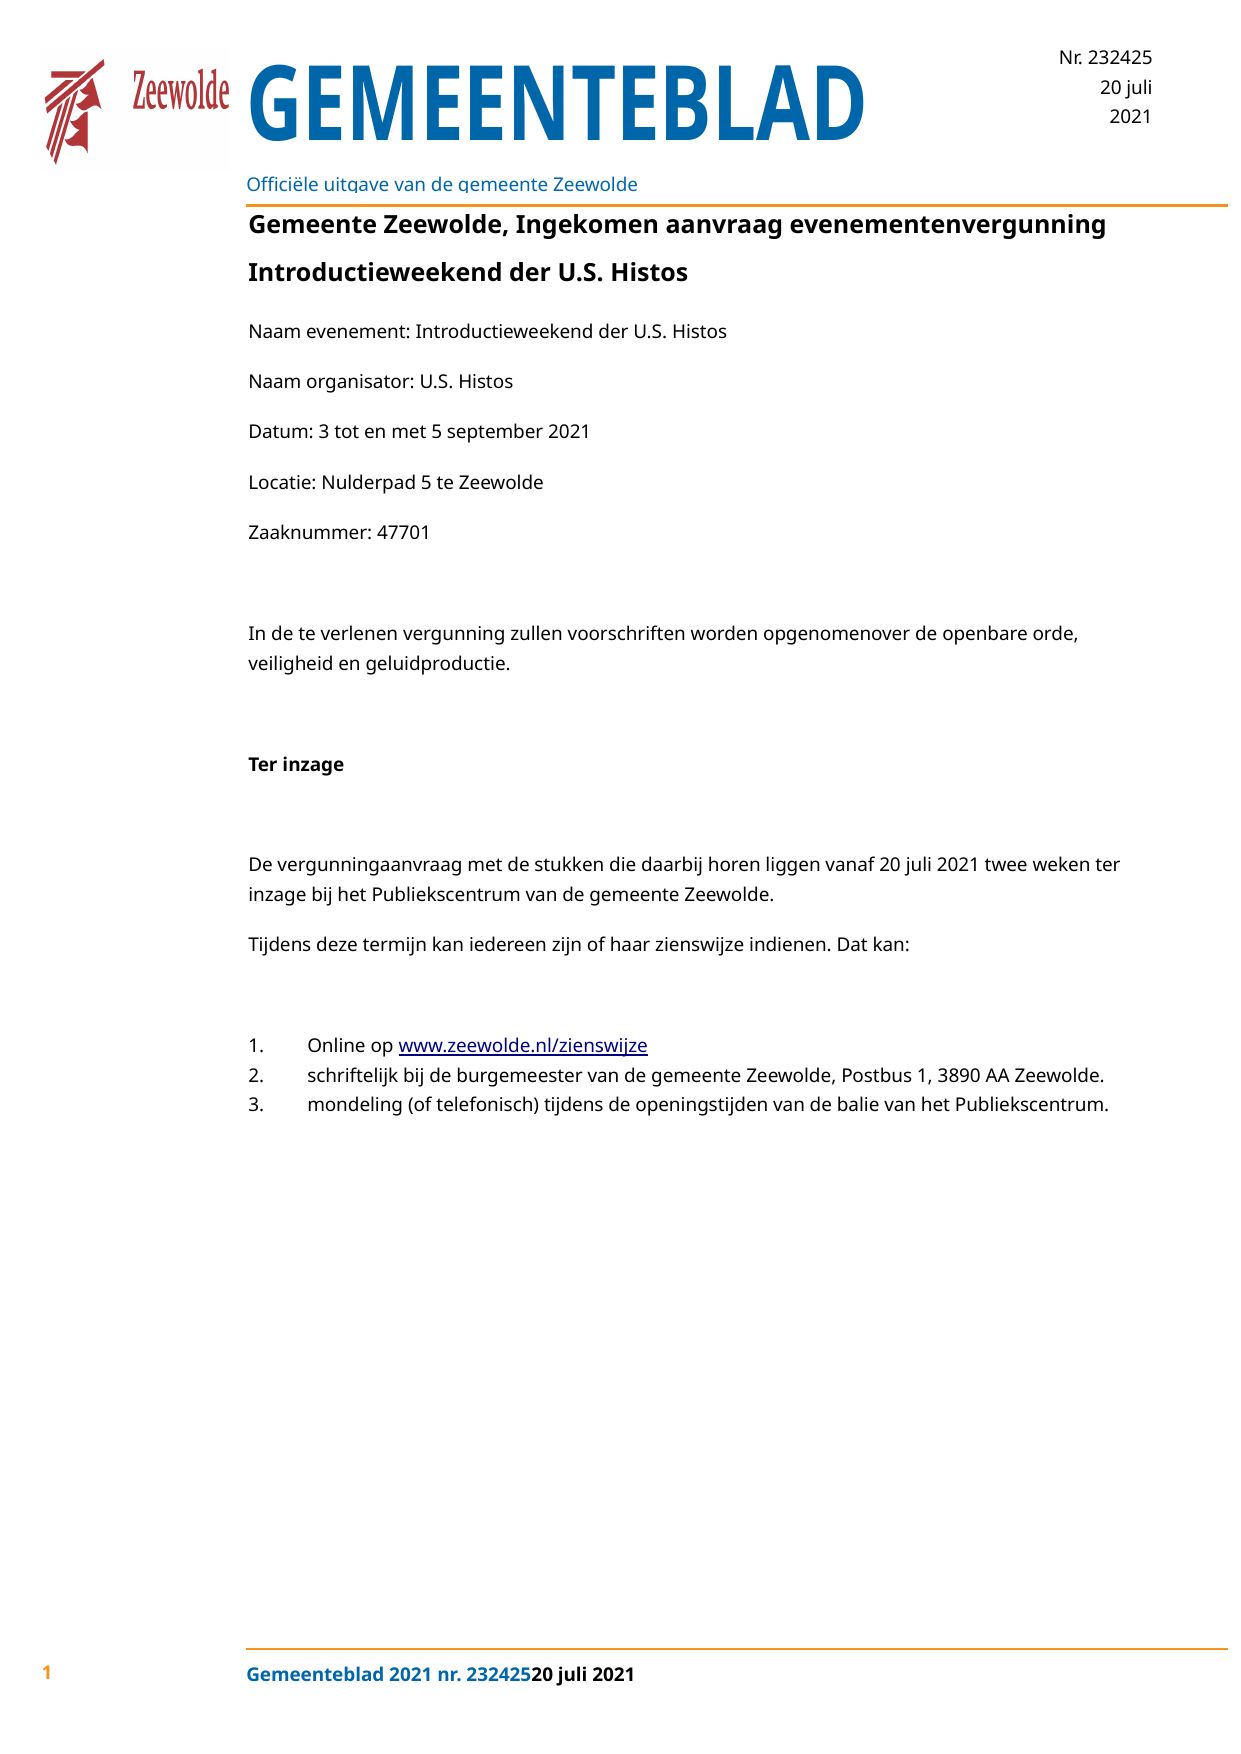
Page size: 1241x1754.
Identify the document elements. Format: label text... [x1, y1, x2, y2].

text Tijdens deze termijn kan iedereen zijn of haar zienswijze indienen. Dat kan: [248, 932, 1152, 957]
text De vergunningaanvraag met de stukken die daarbij horen liggen vanaf 20 juli 2021 twee weken ter inzage bij het Publiekscentrum van de gemeente Zeewolde. [248, 852, 1152, 907]
picture [41, 47, 231, 172]
list schriftelijk bij de burgemeester van de gemeente Zeewolde, Postbus 1, 3890 AA Zeewolde. [248, 1062, 1152, 1088]
text Naam organisator: U.S. Histos [248, 368, 1152, 394]
list mondeling (of telefonisch) tijdens de openingstijden van de balie van het Publiekscentrum. [248, 1092, 1152, 1117]
text Zaaknummer: 47701 [248, 519, 1152, 545]
text Naam evenement: Introductieweekend der U.S. Histos [248, 318, 1152, 344]
text In de te verlenen vergunning zullen voorschriften worden opgenomenover de openbare orde, veiligheid en geluidproductie. [248, 620, 1152, 676]
text Locatie: Nulderpad 5 te Zeewolde [248, 469, 1152, 495]
text Gemeente Zeewolde, Ingekomen aanvraag evenementenvergunning Introductieweekend der U.S. Histos [248, 207, 1152, 288]
text Datum: 3 tot en met 5 september 2021 [248, 419, 1152, 444]
text Ter inzage [248, 751, 1152, 777]
list Online op www.zeewolde.nl/zienswijze [248, 1032, 1152, 1058]
